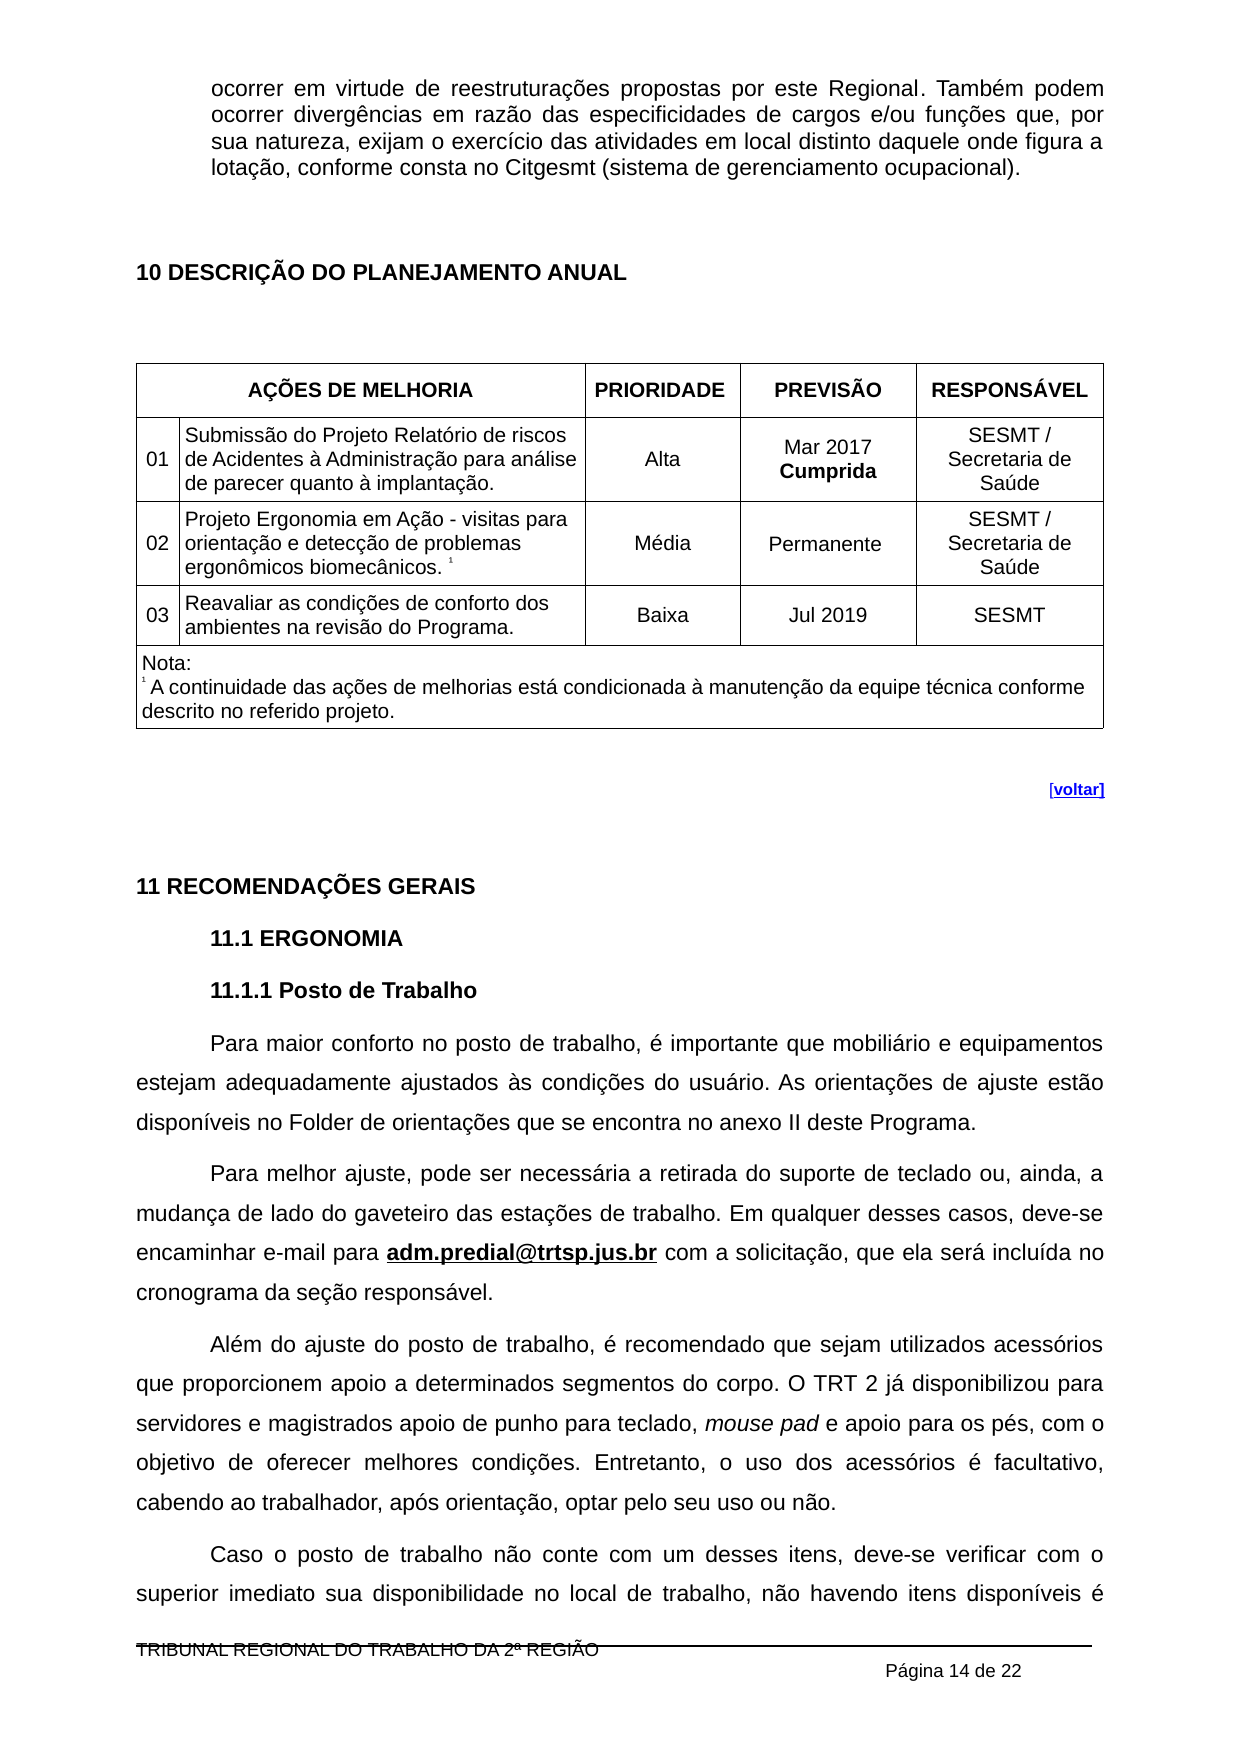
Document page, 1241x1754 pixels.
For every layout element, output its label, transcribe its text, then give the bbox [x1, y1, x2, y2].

text 11.1 ERGONOMIA [136, 925, 1104, 951]
table_cell SESMT [917, 586, 1103, 645]
table_cell Projeto Ergonomia em Ação - visitas para orientação e detecção de problemas ergonômicos biomecânicos. ¹ [180, 502, 585, 585]
table_cell 01 [137, 418, 179, 501]
table_cell Permanente [741, 502, 916, 585]
text 11 RECOMENDAÇÕES GERAIS [136, 873, 1104, 899]
table_cell Nota: ¹ A continuidade das ações de melhorias está condicionada à manutenção da equipe técnica conforme descrito no referido projeto. [137, 646, 1103, 728]
list ocorrer em virtude de reestruturações propostas por este Regional. Também podem ocorrer divergências em razão das especificidades de cargos e/ou funções que, por sua natureza, exijam o exercício das atividades em local distinto daquele onde figura a lotação, conforme consta no Citgesmt (sistema de gerenciamento ocupacional). [173, 75, 1104, 180]
text Caso o posto de trabalho não conte com um desses itens, deve-se verificar com o superior imediato sua disponibilidade no local de trabalho, não havendo itens disponíveis é [136, 1541, 1104, 1606]
table_cell Submissão do Projeto Relatório de riscos de Acidentes à Administração para análise de parecer quanto à implantação. [180, 418, 585, 501]
text 11.1.1 Posto de Trabalho [136, 977, 1104, 1003]
table_cell SESMT / Secretaria de Saúde [917, 418, 1103, 501]
table_header PRIORIDADE [586, 364, 740, 417]
table_cell Jul 2019 [741, 586, 916, 645]
table_header RESPONSÁVEL [917, 364, 1103, 417]
text [voltar] [136, 780, 1104, 799]
text Além do ajuste do posto de trabalho, é recomendado que sejam utilizados acessórios que proporcionem apoio a determinados segmentos do corpo. O TRT 2 já disponibilizou para servidores e magistrados apoio de punho para teclado, mouse pad e apoio para os pés, com o objetivo de oferecer melhores condições. Entretanto, o uso dos acessórios é facultativo, cabendo ao trabalhador, após orientação, optar pelo seu uso ou não. [136, 1331, 1104, 1515]
table_cell Média [586, 502, 740, 585]
table_cell Alta [586, 418, 740, 501]
table_cell Reavaliar as condições de conforto dos ambientes na revisão do Programa. [180, 586, 585, 645]
table_cell 02 [137, 502, 179, 585]
table_cell Mar 2017 Cumprida [741, 418, 916, 501]
table_header PREVISÃO [741, 364, 916, 417]
table_header AÇÕES DE MELHORIA [137, 364, 585, 417]
text Para melhor ajuste, pode ser necessária a retirada do suporte de teclado ou, ainda, a mudança de lado do gaveteiro das estações de trabalho. Em qualquer desses casos, deve-se encaminhar e-mail para adm.predial@trtsp.jus.br com a solicitação, que ela será incluída no cronograma da seção responsável. [136, 1160, 1104, 1305]
text Para maior conforto no posto de trabalho, é importante que mobiliário e equipamentos estejam adequadamente ajustados às condições do usuário. As orientações de ajuste estão disponíveis no Folder de orientações que se encontra no anexo II deste Programa. [136, 1029, 1104, 1135]
table_cell 03 [137, 586, 179, 645]
table_cell SESMT / Secretaria de Saúde [917, 502, 1103, 585]
table_cell Baixa [586, 586, 740, 645]
text 10 DESCRIÇÃO DO PLANEJAMENTO ANUAL [136, 259, 1104, 285]
